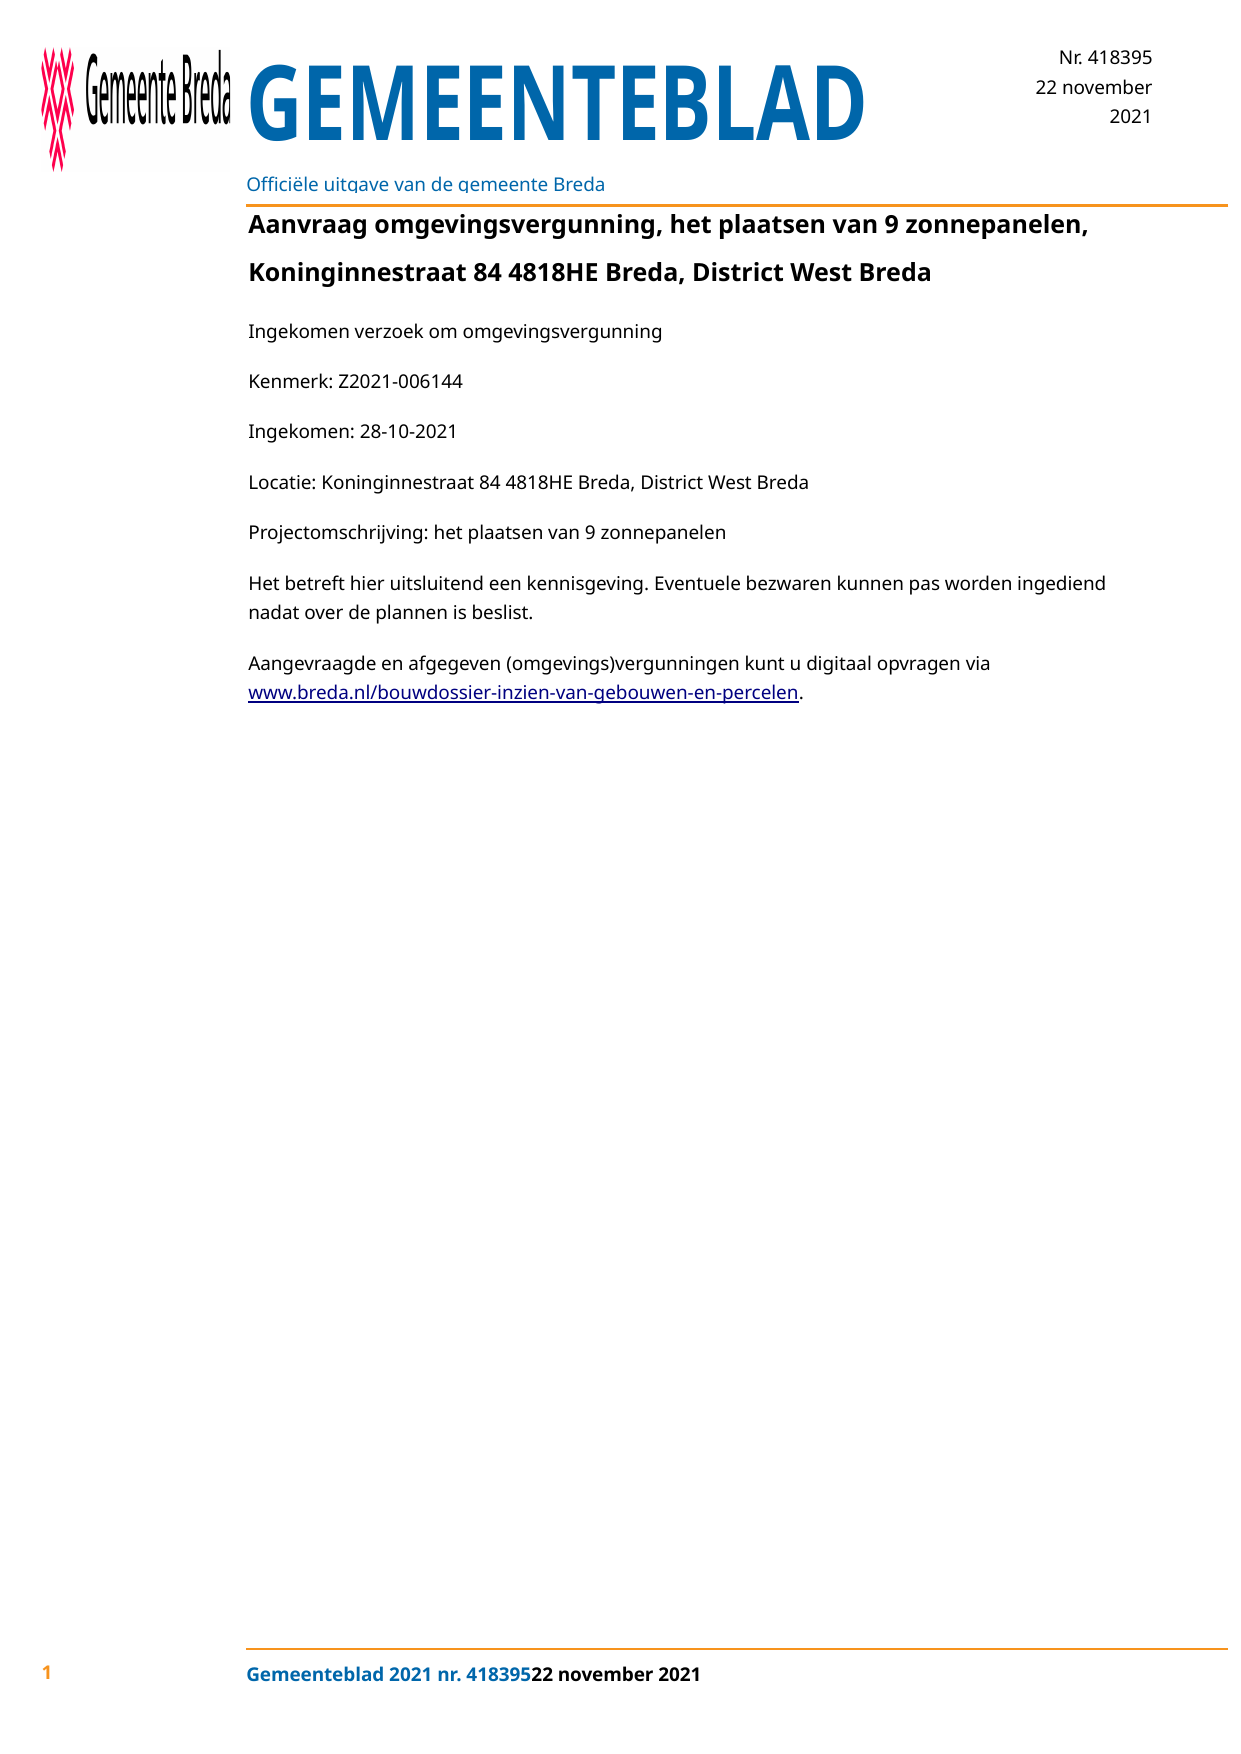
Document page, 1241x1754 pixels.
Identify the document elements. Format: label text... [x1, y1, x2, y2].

picture [41, 47, 231, 172]
text Projectomschrijving: het plaatsen van 9 zonnepanelen [248, 519, 1152, 545]
text Kenmerk: Z2021-006144 [248, 368, 1152, 394]
text Locatie: Koninginnestraat 84 4818HE Breda, District West Breda [248, 469, 1152, 495]
text Ingekomen verzoek om omgevingsvergunning [248, 318, 1152, 344]
text Aangevraagde en afgegeven (omgevings)vergunningen kunt u digitaal opvragen via www.breda.nl/bouwdossier-inzien-van-gebouwen-en-percelen. [248, 650, 1152, 705]
text Het betreft hier uitsluitend een kennisgeving. Eventuele bezwaren kunnen pas worden ingediend nadat over de plannen is beslist. [248, 570, 1152, 625]
text Ingekomen: 28-10-2021 [248, 419, 1152, 444]
text Aanvraag omgevingsvergunning, het plaatsen van 9 zonnepanelen, Koninginnestraat 84 4818HE Breda, District West Breda [248, 207, 1152, 288]
